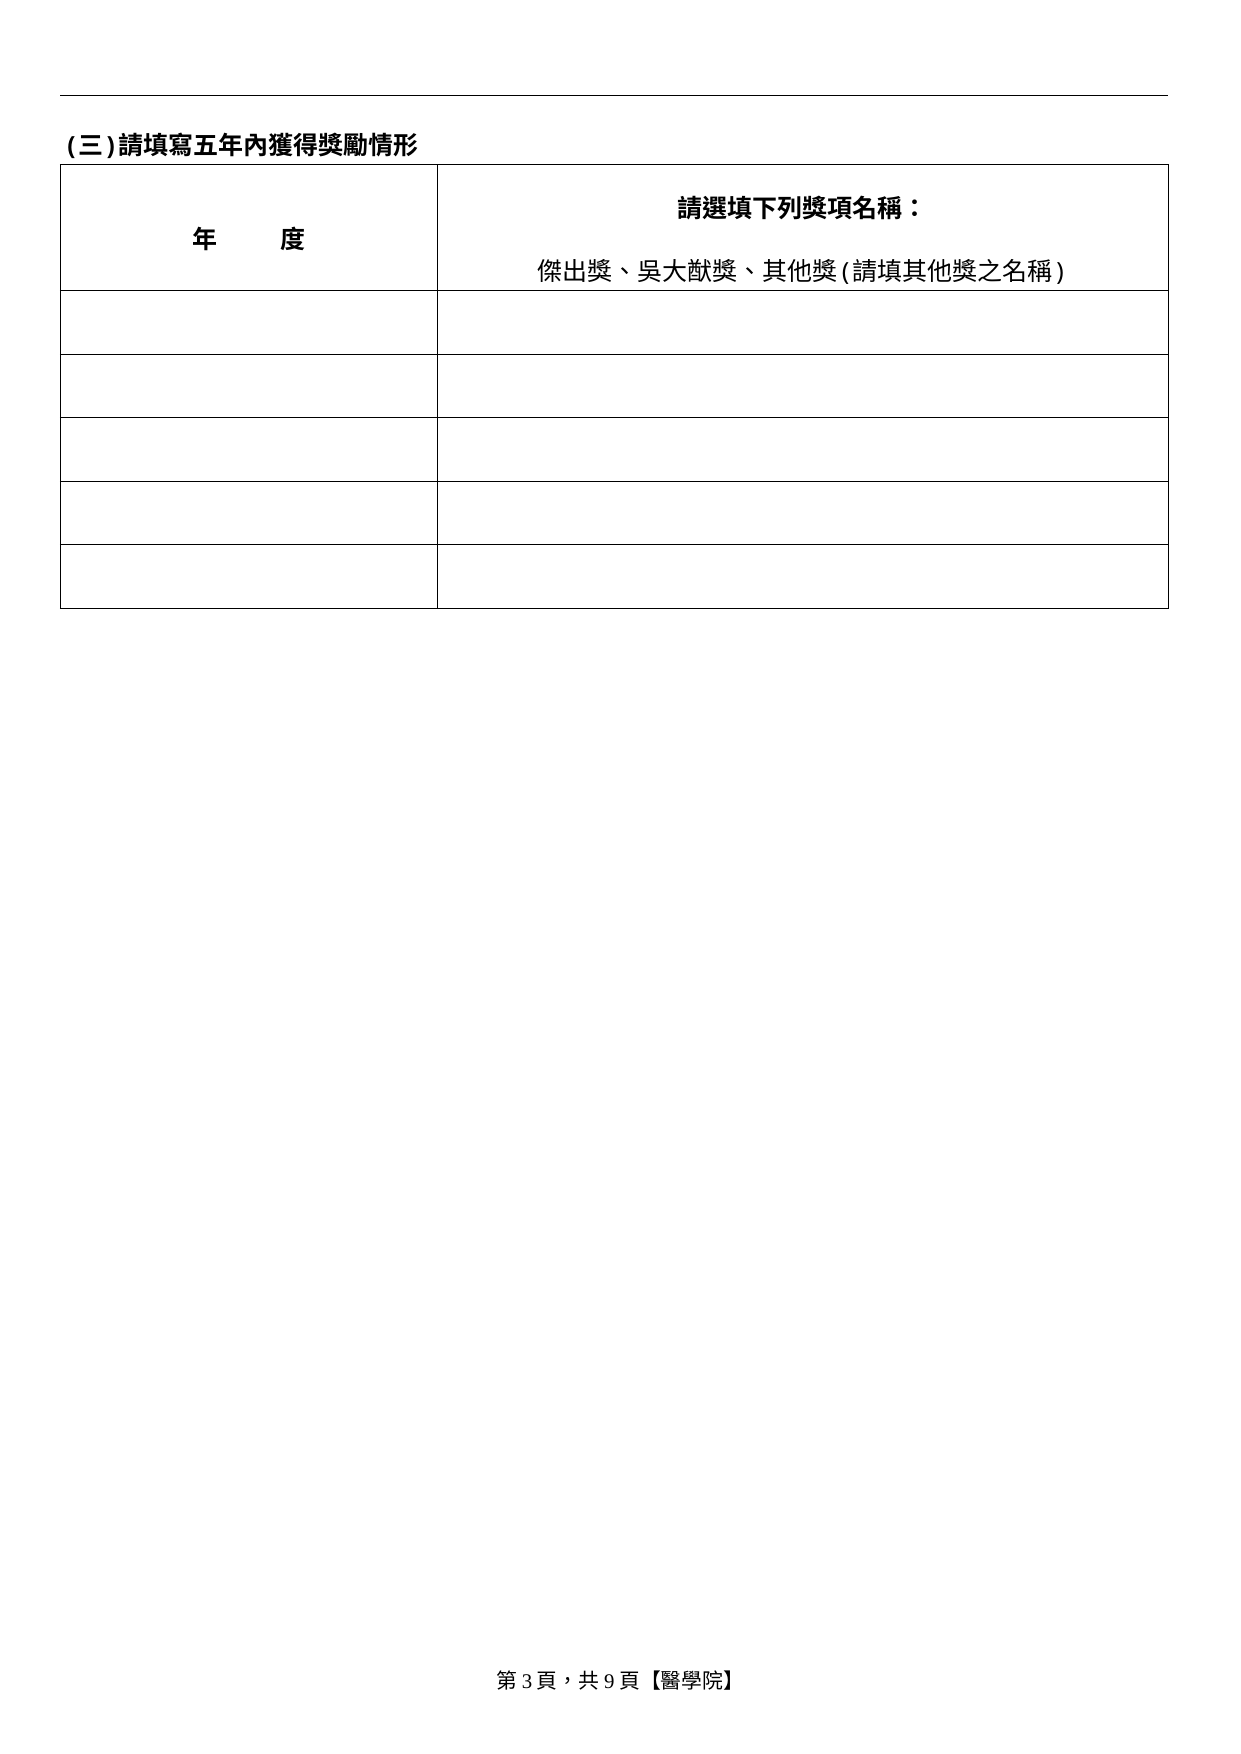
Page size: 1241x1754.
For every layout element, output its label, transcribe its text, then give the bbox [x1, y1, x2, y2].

table_cell [438, 355, 1168, 417]
table_cell [61, 355, 437, 417]
table_cell [61, 418, 437, 481]
table_cell [61, 545, 437, 608]
table_cell (三)請填寫五年內獲得獎勵情形 [60, 96, 1168, 164]
table_cell 年 度 [61, 165, 437, 290]
table_cell [438, 291, 1168, 354]
table_cell 請選填下列獎項名稱： 傑出獎、吳大猷獎、其他獎(請填其他獎之名稱) [438, 165, 1168, 290]
table_cell [61, 291, 437, 354]
table_cell [61, 482, 437, 544]
table_cell [438, 418, 1168, 481]
table_cell [438, 482, 1168, 544]
table_cell [438, 545, 1168, 608]
